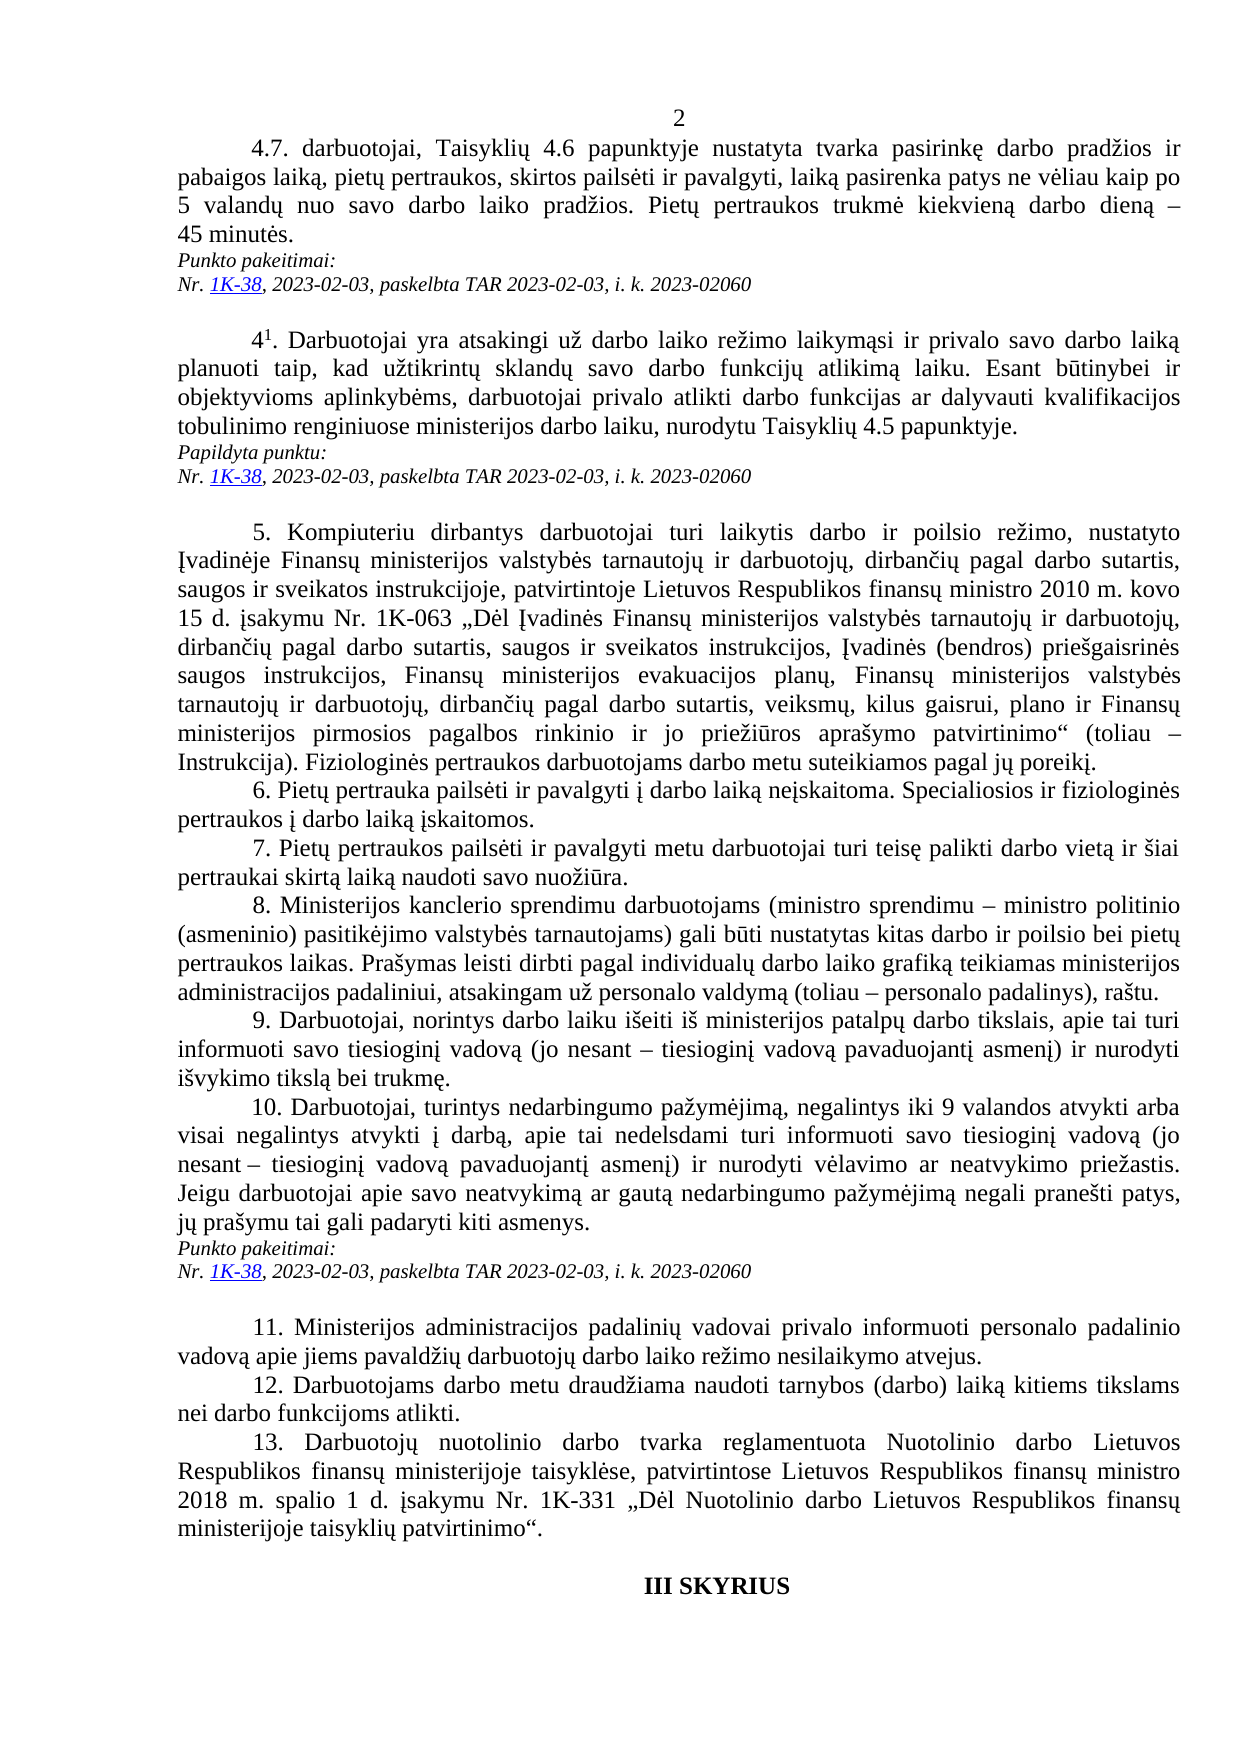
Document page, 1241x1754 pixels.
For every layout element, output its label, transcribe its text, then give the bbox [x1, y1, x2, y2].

text Nr. 1K-38, 2023-02-03, paskelbta TAR 2023-02-03, i. k. 2023-02060 [177, 464, 1181, 488]
text III SKYRIUS [177, 1571, 1181, 1600]
text Nr. 1K-38, 2023-02-03, paskelbta TAR 2023-02-03, i. k. 2023-02060 [177, 1259, 1181, 1283]
text 13. Darbuotojų nuotolinio darbo tvarka reglamentuota Nuotolinio darbo Lietuvos Respublikos finansų ministerijoje taisyklėse, patvirtintose Lietuvos Respublikos finansų ministro 2018 m. spalio 1 d. įsakymu Nr. 1K-331 „Dėl Nuotolinio darbo Lietuvos Respublikos finansų ministerijoje taisyklių patvirtinimo“. [177, 1427, 1181, 1542]
text 7. Pietų pertraukos pailsėti ir pavalgyti metu darbuotojai turi teisę palikti darbo vietą ir šiai pertraukai skirtą laiką naudoti savo nuožiūra. [177, 833, 1181, 890]
text Papildyta punktu: [177, 440, 1181, 464]
text Punkto pakeitimai: [177, 248, 1181, 272]
text Nr. 1K-38, 2023-02-03, paskelbta TAR 2023-02-03, i. k. 2023-02060 [177, 272, 1181, 296]
text 41. Darbuotojai yra atsakingi už darbo laiko režimo laikymąsi ir privalo savo darbo laiką planuoti taip, kad užtikrintų sklandų savo darbo funkcijų atlikimą laiku. Esant būtinybei ir objektyvioms aplinkybėms, darbuotojai privalo atlikti darbo funkcijas ar dalyvauti kvalifikacijos tobulinimo renginiuose ministerijos darbo laiku, nurodytu Taisyklių 4.5 papunktyje. [177, 325, 1181, 440]
text 4.7. darbuotojai, Taisyklių 4.6 papunktyje nustatyta tvarka pasirinkę darbo pradžios ir pabaigos laiką, pietų pertraukos, skirtos pailsėti ir pavalgyti, laiką pasirenka patys ne vėliau kaip po 5 valandų nuo savo darbo laiko pradžios. Pietų pertraukos trukmė kiekvieną darbo dieną – 45 minutės. [177, 133, 1181, 248]
text 5. Kompiuteriu dirbantys darbuotojai turi laikytis darbo ir poilsio režimo, nustatyto Įvadinėje Finansų ministerijos valstybės tarnautojų ir darbuotojų, dirbančių pagal darbo sutartis, saugos ir sveikatos instrukcijoje, patvirtintoje Lietuvos Respublikos finansų ministro 2010 m. kovo 15 d. įsakymu Nr. 1K-063 „Dėl Įvadinės Finansų ministerijos valstybės tarnautojų ir darbuotojų, dirbančių pagal darbo sutartis, saugos ir sveikatos instrukcijos, Įvadinės (bendros) priešgaisrinės saugos instrukcijos, Finansų ministerijos evakuacijos planų, Finansų ministerijos valstybės tarnautojų ir darbuotojų, dirbančių pagal darbo sutartis, veiksmų, kilus gaisrui, plano ir Finansų ministerijos pirmosios pagalbos rinkinio ir jo priežiūros aprašymo patvirtinimo“ (toliau – Instrukcija). Fiziologinės pertraukos darbuotojams darbo metu suteikiamos pagal jų poreikį. [177, 517, 1181, 775]
text 9. Darbuotojai, norintys darbo laiku išeiti iš ministerijos patalpų darbo tikslais, apie tai turi informuoti savo tiesioginį vadovą (jo nesant – tiesioginį vadovą pavaduojantį asmenį) ir nurodyti išvykimo tikslą bei trukmę. [177, 1005, 1181, 1092]
text 8. Ministerijos kanclerio sprendimu darbuotojams (ministro sprendimu – ministro politinio (asmeninio) pasitikėjimo valstybės tarnautojams) gali būti nustatytas kitas darbo ir poilsio bei pietų pertraukos laikas. Prašymas leisti dirbti pagal individualų darbo laiko grafiką teikiamas ministerijos administracijos padaliniui, atsakingam už personalo valdymą (toliau – personalo padalinys), raštu. [177, 890, 1181, 1005]
text 12. Darbuotojams darbo metu draudžiama naudoti tarnybos (darbo) laiką kitiems tikslams nei darbo funkcijoms atlikti. [177, 1370, 1181, 1427]
text 10. Darbuotojai, turintys nedarbingumo pažymėjimą, negalintys iki 9 valandos atvykti arba visai negalintys atvykti į darbą, apie tai nedelsdami turi informuoti savo tiesioginį vadovą (jo nesant – tiesioginį vadovą pavaduojantį asmenį) ir nurodyti vėlavimo ar neatvykimo priežastis. Jeigu darbuotojai apie savo neatvykimą ar gautą nedarbingumo pažymėjimą negali pranešti patys, jų prašymu tai gali padaryti kiti asmenys. [177, 1092, 1181, 1235]
text 11. Ministerijos administracijos padalinių vadovai privalo informuoti personalo padalinio vadovą apie jiems pavaldžių darbuotojų darbo laiko režimo nesilaikymo atvejus. [177, 1312, 1181, 1370]
text 6. Pietų pertrauka pailsėti ir pavalgyti į darbo laiką neįskaitoma. Specialiosios ir fiziologinės pertraukos į darbo laiką įskaitomos. [177, 775, 1181, 833]
text Punkto pakeitimai: [177, 1235, 1181, 1259]
